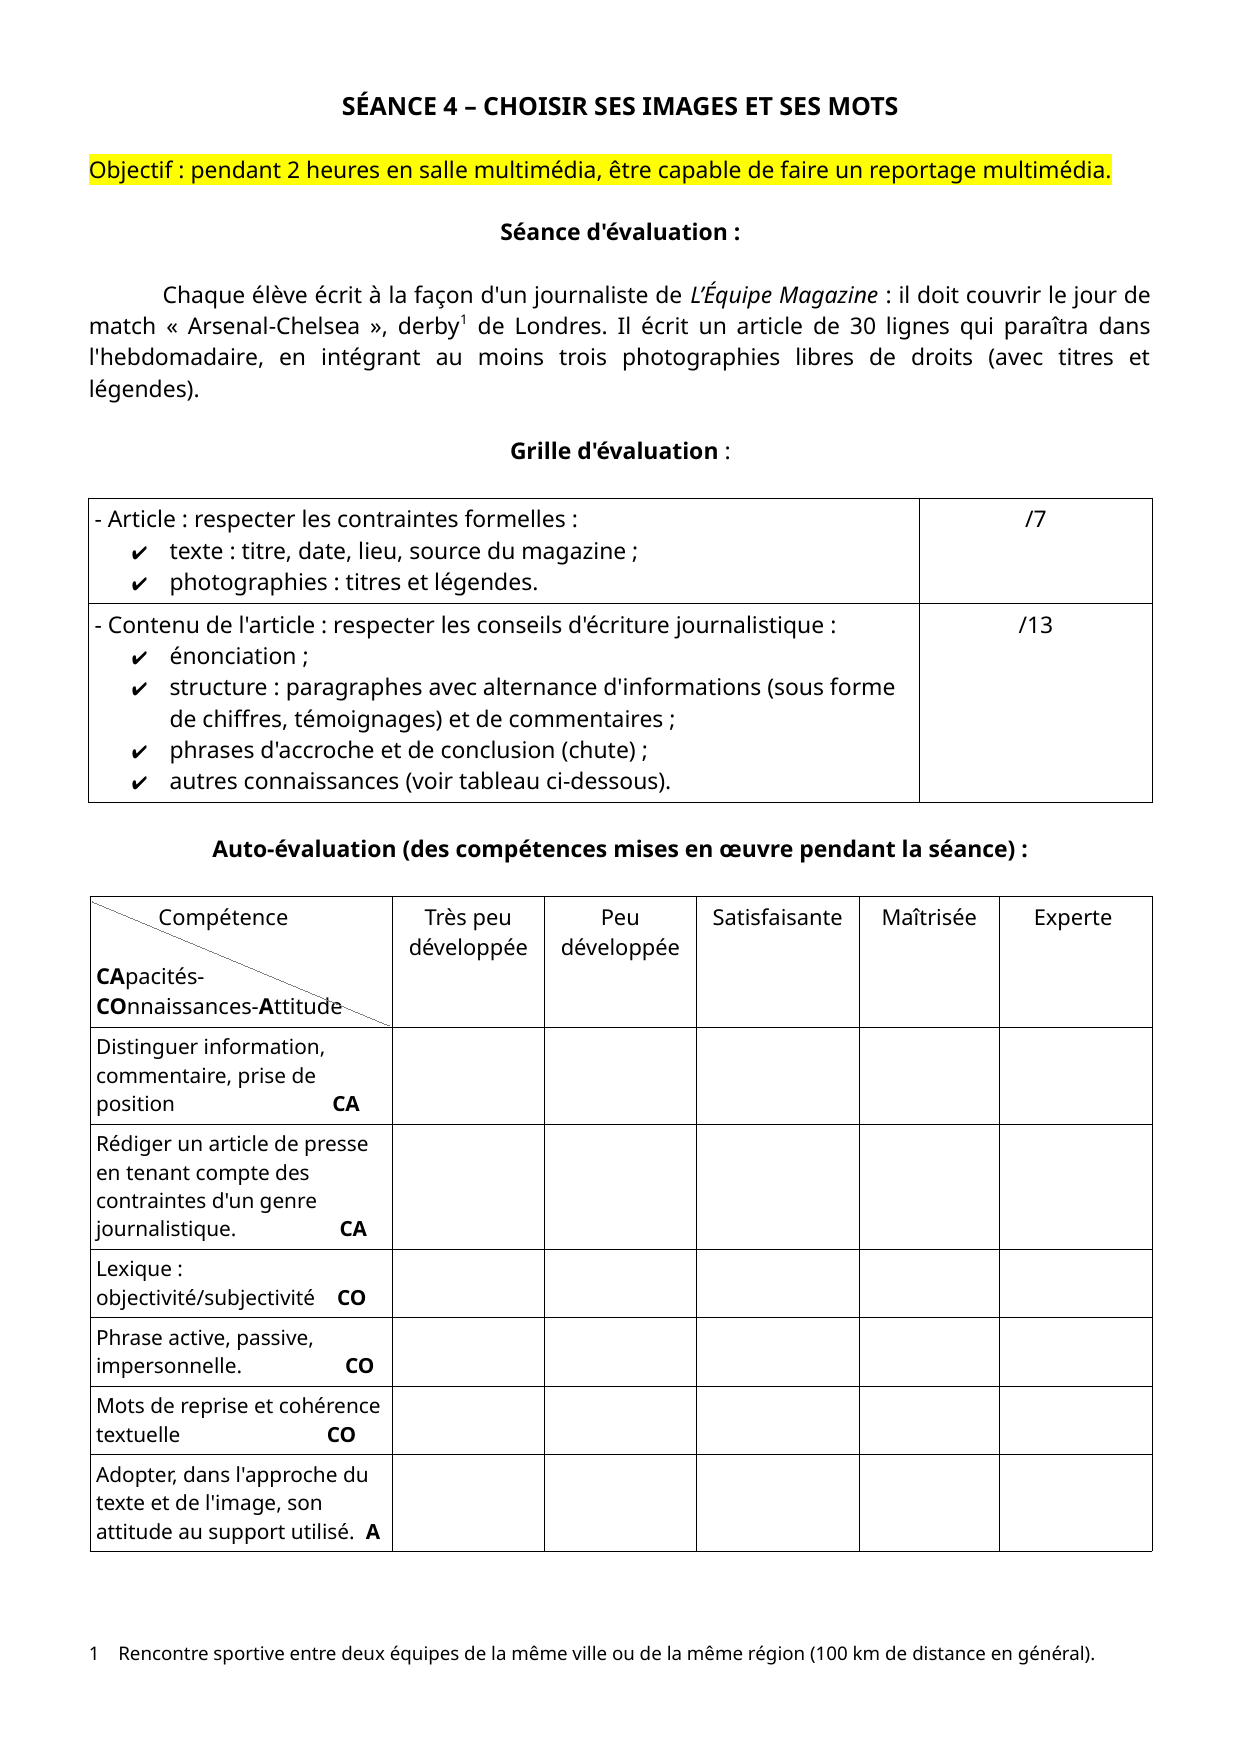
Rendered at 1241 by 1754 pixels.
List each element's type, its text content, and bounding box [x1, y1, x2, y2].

text Séance d'évaluation : [88, 216, 1152, 248]
table_cell [860, 1318, 999, 1386]
table_cell /13 [920, 604, 1152, 802]
table_cell [393, 1250, 544, 1317]
table_cell [1000, 1028, 1152, 1123]
table_cell [1000, 1318, 1152, 1386]
text SÉANCE 4 – CHOISIR SES IMAGES ET SES MOTS [88, 88, 1152, 123]
table_cell [860, 1028, 999, 1123]
table_header Peu développée [545, 897, 696, 1027]
table_cell [860, 1455, 999, 1551]
table_cell [545, 1250, 696, 1317]
table_cell [860, 1250, 999, 1317]
text Auto-évaluation (des compétences mises en œuvre pendant la séance) : [88, 833, 1152, 864]
table_header Maîtrisée [860, 897, 999, 1027]
table_cell Lexique : objectivité/subjectivité CO [91, 1250, 392, 1317]
table_cell Adopter, dans l'approche du texte et de l'image, son attitude au support utilisé. A [91, 1455, 392, 1551]
table_cell [1000, 1455, 1152, 1551]
table_cell Rédiger un article de presse en tenant compte des contraintes d'un genre journalistique. CA [91, 1125, 392, 1249]
table_cell Mots de reprise et cohérence textuelle CO [91, 1387, 392, 1454]
table_cell - Contenu de l'article : respecter les conseils d'écriture journalistique : énonciation ; structure : paragraphes avec alternance d'informations (sous forme de chiffres, témoignages) et de commentaires ; phrases d'accroche et de conclusion (chute) ; autres connaissances (voir tableau ci-dessous). [89, 604, 919, 802]
table_header Très peu développée [393, 897, 544, 1027]
table_cell [1000, 1387, 1152, 1454]
table_cell [545, 1028, 696, 1123]
table_cell [1000, 1125, 1152, 1249]
table_cell [697, 1250, 859, 1317]
table_cell [697, 1318, 859, 1386]
table_cell [545, 1125, 696, 1249]
text Grille d'évaluation : [88, 435, 1152, 466]
table_cell [545, 1387, 696, 1454]
table_cell [860, 1125, 999, 1249]
table_header /7 [920, 499, 1152, 603]
table_cell [697, 1387, 859, 1454]
table_cell [545, 1318, 696, 1386]
table_header Compétence CApacités- COnnaissances-Attitude [91, 897, 392, 1027]
table_header Experte [1000, 897, 1152, 1027]
text Chaque élève écrit à la façon d'un journaliste de L’Équipe Magazine : il doit couvrir le jour de match « Arsenal-Chelsea », derby de Londres. Il écrit un article de 30 lignes qui paraîtra dans l'hebdomadaire, en intégrant au moins trois photographies libres de droits (avec titres et légendes). [88, 279, 1152, 404]
table_cell [697, 1125, 859, 1249]
table_cell [1000, 1250, 1152, 1317]
table_cell [545, 1455, 696, 1551]
table_cell Distinguer information, commentaire, prise de position CA [91, 1028, 392, 1123]
table_cell [393, 1318, 544, 1386]
table_header - Article : respecter les contraintes formelles : texte : titre, date, lieu, source du magazine ; photographies : titres et légendes. [89, 499, 919, 603]
table_cell Phrase active, passive, impersonnelle. CO [91, 1318, 392, 1386]
table_cell [393, 1125, 544, 1249]
table_header Satisfaisante [697, 897, 859, 1027]
table_cell [860, 1387, 999, 1454]
text Rencontre sportive entre deux équipes de la même ville ou de la même région (100 km de distance en général). [88, 1640, 1152, 1665]
table_cell [393, 1455, 544, 1551]
text Objectif : pendant 2 heures en salle multimédia, être capable de faire un reportage multimédia. [88, 154, 1152, 185]
table_cell [697, 1028, 859, 1123]
table_cell [393, 1387, 544, 1454]
table_cell [697, 1455, 859, 1551]
table_cell [393, 1028, 544, 1123]
